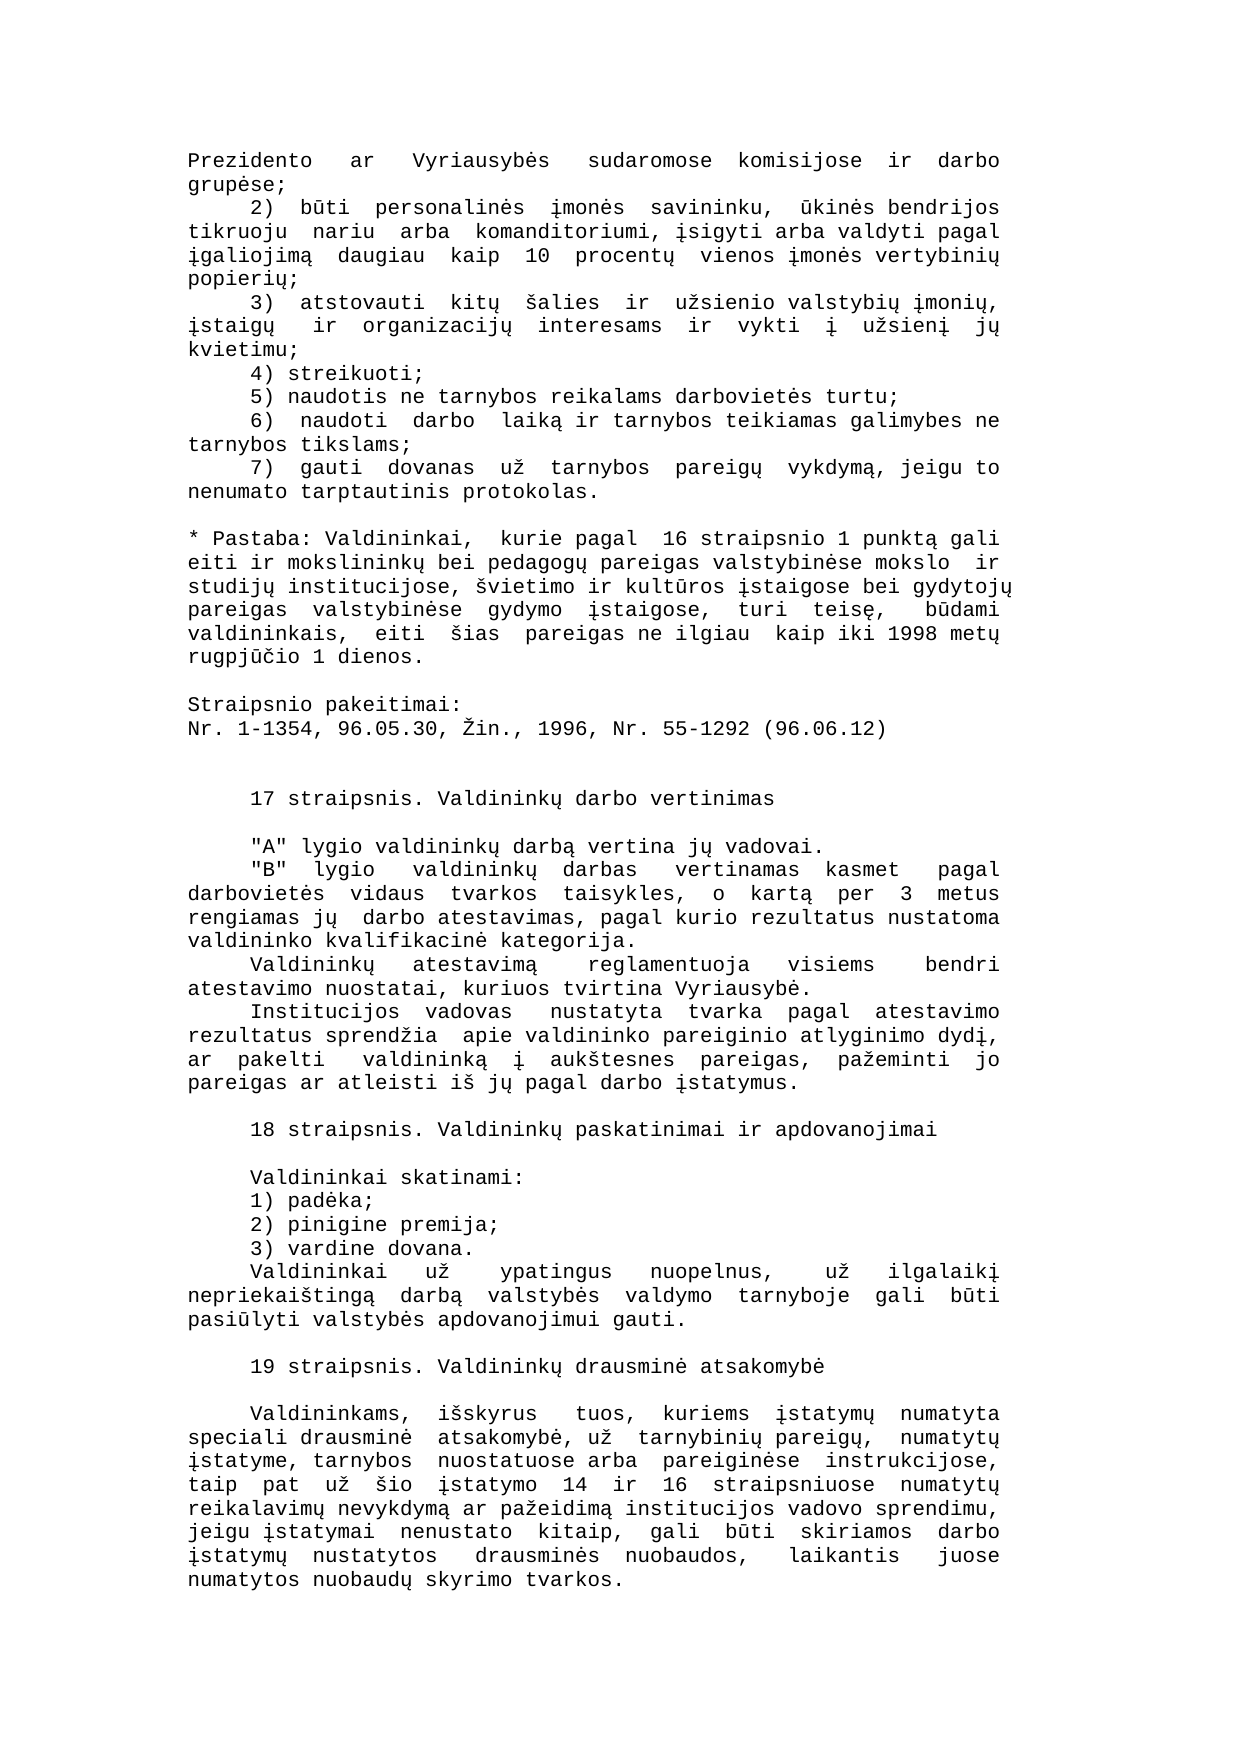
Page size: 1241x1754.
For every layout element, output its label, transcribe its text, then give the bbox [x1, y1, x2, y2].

text popierių; [187, 268, 1053, 292]
text 4) streikuoti; [187, 363, 1053, 386]
text 5) naudotis ne tarnybos reikalams darbovietės turtu; [187, 386, 1053, 410]
text atestavimo nuostatai, kuriuos tvirtina Vyriausybė. [187, 978, 1053, 1001]
text įstatymų nustatytos drausminės nuobaudos, laikantis juose [187, 1545, 1053, 1569]
text 3) vardine dovana. [187, 1238, 1053, 1261]
text Valdininkų atestavimą reglamentuoja visiems bendri [187, 954, 1053, 978]
text pareigas valstybinėse gydymo įstaigose, turi teisę, būdami [187, 599, 1053, 623]
text pareigas ar atleisti iš jų pagal darbo įstatymus. [187, 1072, 1053, 1096]
text jeigu įstatymai nenustato kitaip, gali būti skiriamos darbo [187, 1521, 1053, 1545]
text 17 straipsnis. Valdininkų darbo vertinimas [187, 788, 1053, 812]
text Straipsnio pakeitimai: [187, 694, 1053, 717]
text pasiūlyti valstybės apdovanojimui gauti. [187, 1309, 1053, 1332]
text Valdininkams, išskyrus tuos, kuriems įstatymų numatyta [187, 1403, 1053, 1427]
text įstatyme, tarnybos nuostatuose arba pareiginėse instrukcijose, [187, 1451, 1053, 1474]
text 2) pinigine premija; [187, 1214, 1053, 1238]
text nepriekaištingą darbą valstybės valdymo tarnyboje gali būti [187, 1285, 1053, 1309]
text 6) naudoti darbo laiką ir tarnybos teikiamas galimybes ne [187, 410, 1053, 434]
text taip pat už šio įstatymo 14 ir 16 straipsniuose numatytų [187, 1474, 1053, 1498]
text rengiamas jų darbo atestavimas, pagal kurio rezultatus nustatoma [187, 907, 1053, 930]
text Institucijos vadovas nustatyta tvarka pagal atestavimo [187, 1001, 1053, 1025]
text "B" lygio valdininkų darbas vertinamas kasmet pagal [187, 859, 1053, 883]
text ar pakelti valdininką į aukštesnes pareigas, pažeminti jo [187, 1048, 1053, 1072]
text tikruoju nariu arba komanditoriumi, įsigyti arba valdyti pagal [187, 221, 1053, 244]
text darbovietės vidaus tvarkos taisykles, o kartą per 3 metus [187, 883, 1053, 907]
text nenumato tarptautinis protokolas. [187, 481, 1053, 505]
text 19 straipsnis. Valdininkų drausminė atsakomybė [187, 1356, 1053, 1379]
text valdininko kvalifikacinė kategorija. [187, 930, 1053, 954]
text 7) gauti dovanas už tarnybos pareigų vykdymą, jeigu to [187, 457, 1053, 481]
text 1) padėka; [187, 1190, 1053, 1214]
text Nr. 1-1354, 96.05.30, Žin., 1996, Nr. 55-1292 (96.06.12) [187, 717, 1053, 741]
text "A" lygio valdininkų darbą vertina jų vadovai. [187, 836, 1053, 859]
text 3) atstovauti kitų šalies ir užsienio valstybių įmonių, [187, 292, 1053, 316]
text valdininkais, eiti šias pareigas ne ilgiau kaip iki 1998 metų [187, 623, 1053, 647]
text įstaigų ir organizacijų interesams ir vykti į užsienį jų [187, 316, 1053, 339]
text įgaliojimą daugiau kaip 10 procentų vienos įmonės vertybinių [187, 244, 1053, 268]
text 18 straipsnis. Valdininkų paskatinimai ir apdovanojimai [187, 1119, 1053, 1143]
text tarnybos tikslams; [187, 434, 1053, 457]
text reikalavimų nevykdymą ar pažeidimą institucijos vadovo sprendimu, [187, 1498, 1053, 1521]
text speciali drausminė atsakomybė, už tarnybinių pareigų, numatytų [187, 1427, 1053, 1451]
text eiti ir mokslininkų bei pedagogų pareigas valstybinėse mokslo ir [187, 552, 1053, 576]
text Valdininkai už ypatingus nuopelnus, už ilgalaikį [187, 1261, 1053, 1285]
text grupėse; [187, 174, 1053, 197]
text rezultatus sprendžia apie valdininko pareiginio atlyginimo dydį, [187, 1025, 1053, 1048]
text numatytos nuobaudų skyrimo tvarkos. [187, 1569, 1053, 1592]
text rugpjūčio 1 dienos. [187, 647, 1053, 670]
text Valdininkai skatinami: [187, 1167, 1053, 1190]
text 2) būti personalinės įmonės savininku, ūkinės bendrijos [187, 197, 1053, 221]
text * Pastaba: Valdininkai, kurie pagal 16 straipsnio 1 punktą gali [187, 528, 1053, 552]
text Prezidento ar Vyriausybės sudaromose komisijose ir darbo [187, 150, 1053, 174]
text studijų institucijose, švietimo ir kultūros įstaigose bei gydytojų [187, 576, 1053, 599]
text kvietimu; [187, 339, 1053, 363]
